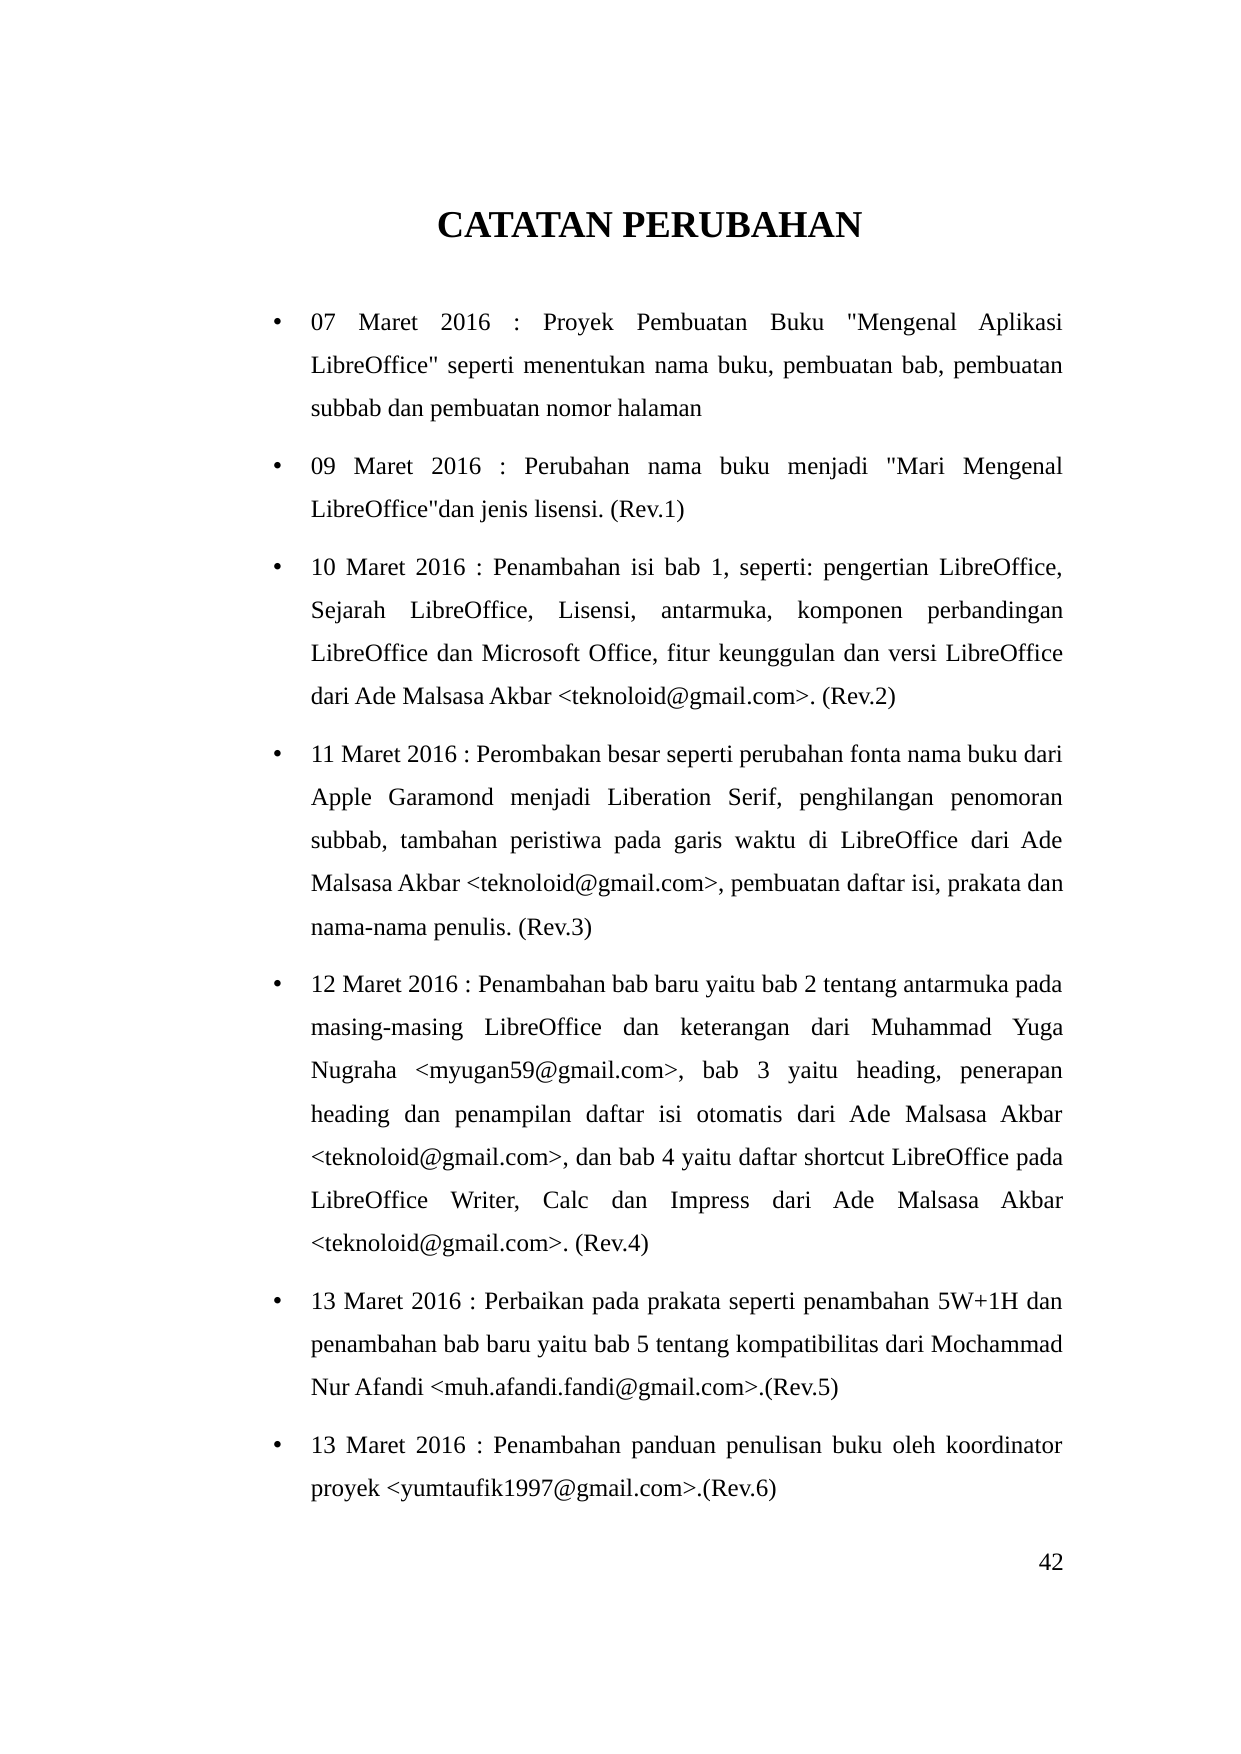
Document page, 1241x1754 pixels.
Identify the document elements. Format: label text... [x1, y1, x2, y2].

list 11 Maret 2016 : Perombakan besar seperti perubahan fonta nama buku dari Apple Garamond menjadi Liberation Serif, penghilangan penomoran subbab, tambahan peristiwa pada garis waktu di LibreOffice dari Ade Malsasa Akbar <teknoloid@gmail.com>, pembuatan daftar isi, prakata dan nama-nama penulis. (Rev.3) [273, 739, 1063, 940]
list 10 Maret 2016 : Penambahan isi bab 1, seperti: pengertian LibreOffice, Sejarah LibreOffice, Lisensi, antarmuka, komponen perbandingan LibreOffice dan Microsoft Office, fitur keunggulan dan versi LibreOffice dari Ade Malsasa Akbar <teknoloid@gmail.com>. (Rev.2) [273, 552, 1063, 710]
list 13 Maret 2016 : Penambahan panduan penulisan buku oleh koordinator proyek <yumtaufik1997@gmail.com>.(Rev.6) [273, 1430, 1063, 1502]
list 12 Maret 2016 : Penambahan bab baru yaitu bab 2 tentang antarmuka pada masing-masing LibreOffice dan keterangan dari Muhammad Yuga Nugraha <myugan59@gmail.com>, bab 3 yaitu heading, penerapan heading dan penampilan daftar isi otomatis dari Ade Malsasa Akbar <teknoloid@gmail.com>, dan bab 4 yaitu daftar shortcut LibreOffice pada LibreOffice Writer, Calc dan Impress dari Ade Malsasa Akbar <teknoloid@gmail.com>. (Rev.4) [273, 969, 1063, 1257]
list 09 Maret 2016 : Perubahan nama buku menjadi "Mari Mengenal LibreOffice"dan jenis lisensi. (Rev.1) [273, 451, 1063, 523]
list 07 Maret 2016 : Proyek Pembuatan Buku "Mengenal Aplikasi LibreOffice" seperti menentukan nama buku, pembuatan bab, pembuatan subbab dan pembuatan nomor halaman [273, 307, 1063, 422]
list 13 Maret 2016 : Perbaikan pada prakata seperti penambahan 5W+1H dan penambahan bab baru yaitu bab 5 tentang kompatibilitas dari Mochammad Nur Afandi <muh.afandi.fandi@gmail.com>.(Rev.5) [273, 1286, 1063, 1401]
subtitle CATATAN PERUBAHAN [236, 202, 1063, 246]
